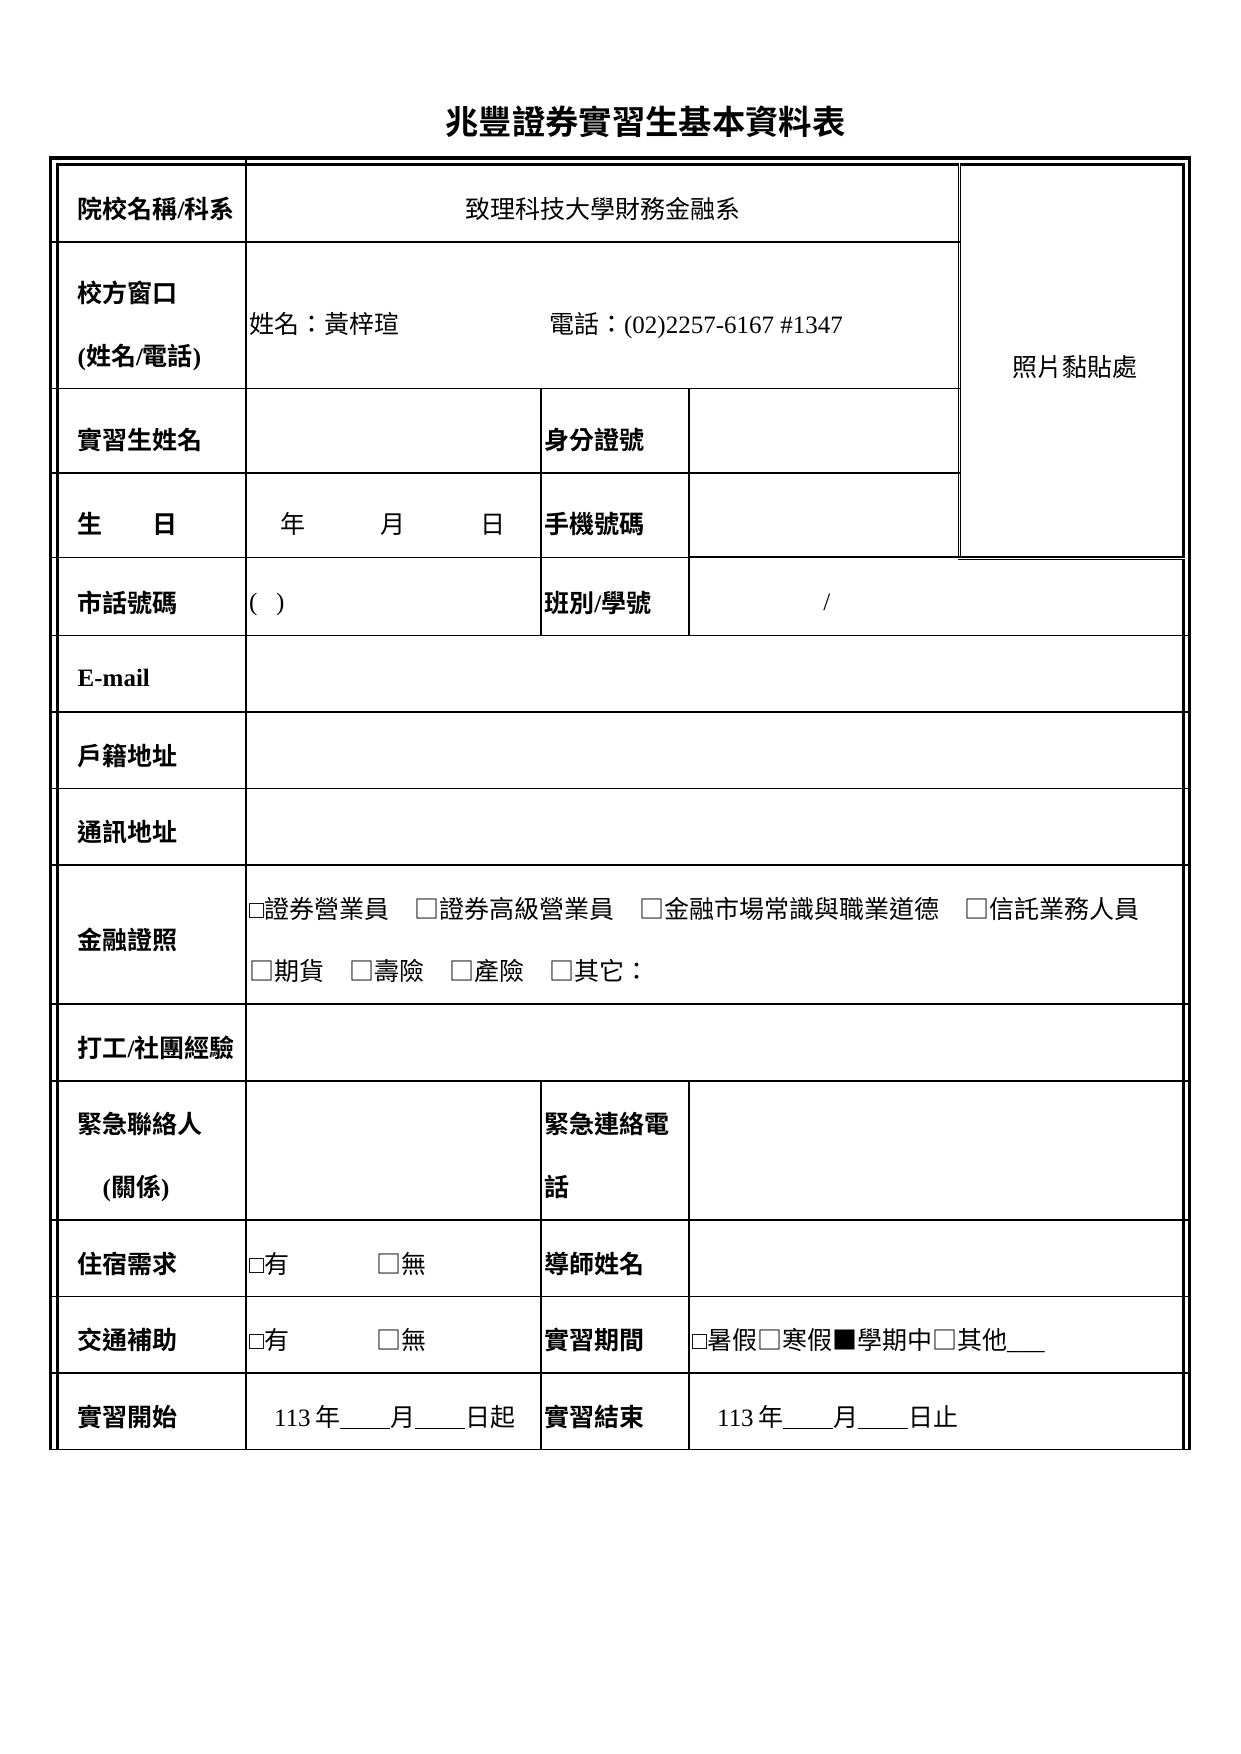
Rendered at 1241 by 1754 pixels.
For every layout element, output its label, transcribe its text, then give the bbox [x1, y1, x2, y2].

table_cell 交通補助 [59, 1297, 245, 1372]
table_cell 實習生姓名 [59, 389, 245, 472]
table_cell 113年＿＿月＿＿日止 [690, 1374, 1182, 1449]
table_cell □暑假□寒假■學期中□其他___ [690, 1297, 1182, 1372]
table_cell 113年＿＿月＿＿日起 [247, 1374, 540, 1449]
table_cell 戶籍地址 [59, 713, 245, 788]
table_cell 實習期間 [542, 1297, 688, 1372]
table_cell 姓名：黃梓瑄 電話：(02)2257-6167 #1347 [247, 243, 958, 388]
table_cell 實習開始 [59, 1374, 245, 1449]
table_cell [690, 1221, 1182, 1296]
table_cell [247, 1005, 1182, 1080]
table_cell 住宿需求 [59, 1221, 245, 1296]
table_cell 打工/社團經驗 [59, 1005, 245, 1080]
table_cell [690, 1082, 1182, 1219]
table_cell 實習結束 [542, 1374, 688, 1449]
table_cell [247, 713, 1182, 788]
table_cell [247, 636, 1182, 711]
table_cell [247, 1082, 540, 1219]
table_cell □有 □無 [247, 1221, 540, 1296]
table_cell 市話號碼 [59, 558, 245, 634]
table_cell [690, 389, 958, 472]
table_cell □證券營業員 □證券高級營業員 □金融市場常識與職業道德 □信託業務人員 □期貨 □壽險 □產險 □其它： [247, 866, 1182, 1003]
table_header 致理科技大學財務金融系 [247, 166, 958, 241]
table_cell E-mail [59, 636, 245, 711]
table_cell [247, 389, 540, 472]
table_cell 導師姓名 [542, 1221, 688, 1296]
table_cell 年 月 日 [247, 474, 540, 556]
table_cell [690, 474, 958, 556]
text 兆豐證券實習生基本資料表 [125, 96, 1165, 144]
table_header 照片黏貼處 [959, 160, 1186, 556]
table_cell □有 □無 [247, 1297, 540, 1372]
table_header 院校名稱/科系 [54, 160, 245, 241]
table_cell 通訊地址 [59, 789, 245, 864]
table_cell 金融證照 [59, 866, 245, 1003]
table_cell 身分證號 [542, 389, 688, 472]
table_cell 緊急連絡電話 [542, 1082, 688, 1219]
table_cell 手機號碼 [542, 474, 688, 556]
table_cell 緊急聯絡人 (關係) [59, 1082, 245, 1219]
table_cell 班別/學號 [542, 558, 688, 634]
table_cell [247, 789, 1182, 864]
table_cell 生 日 [59, 474, 245, 556]
table_cell ( ) [247, 558, 540, 634]
table_cell 校方窗口 (姓名/電話) [59, 243, 245, 388]
table_cell / [690, 558, 1184, 634]
